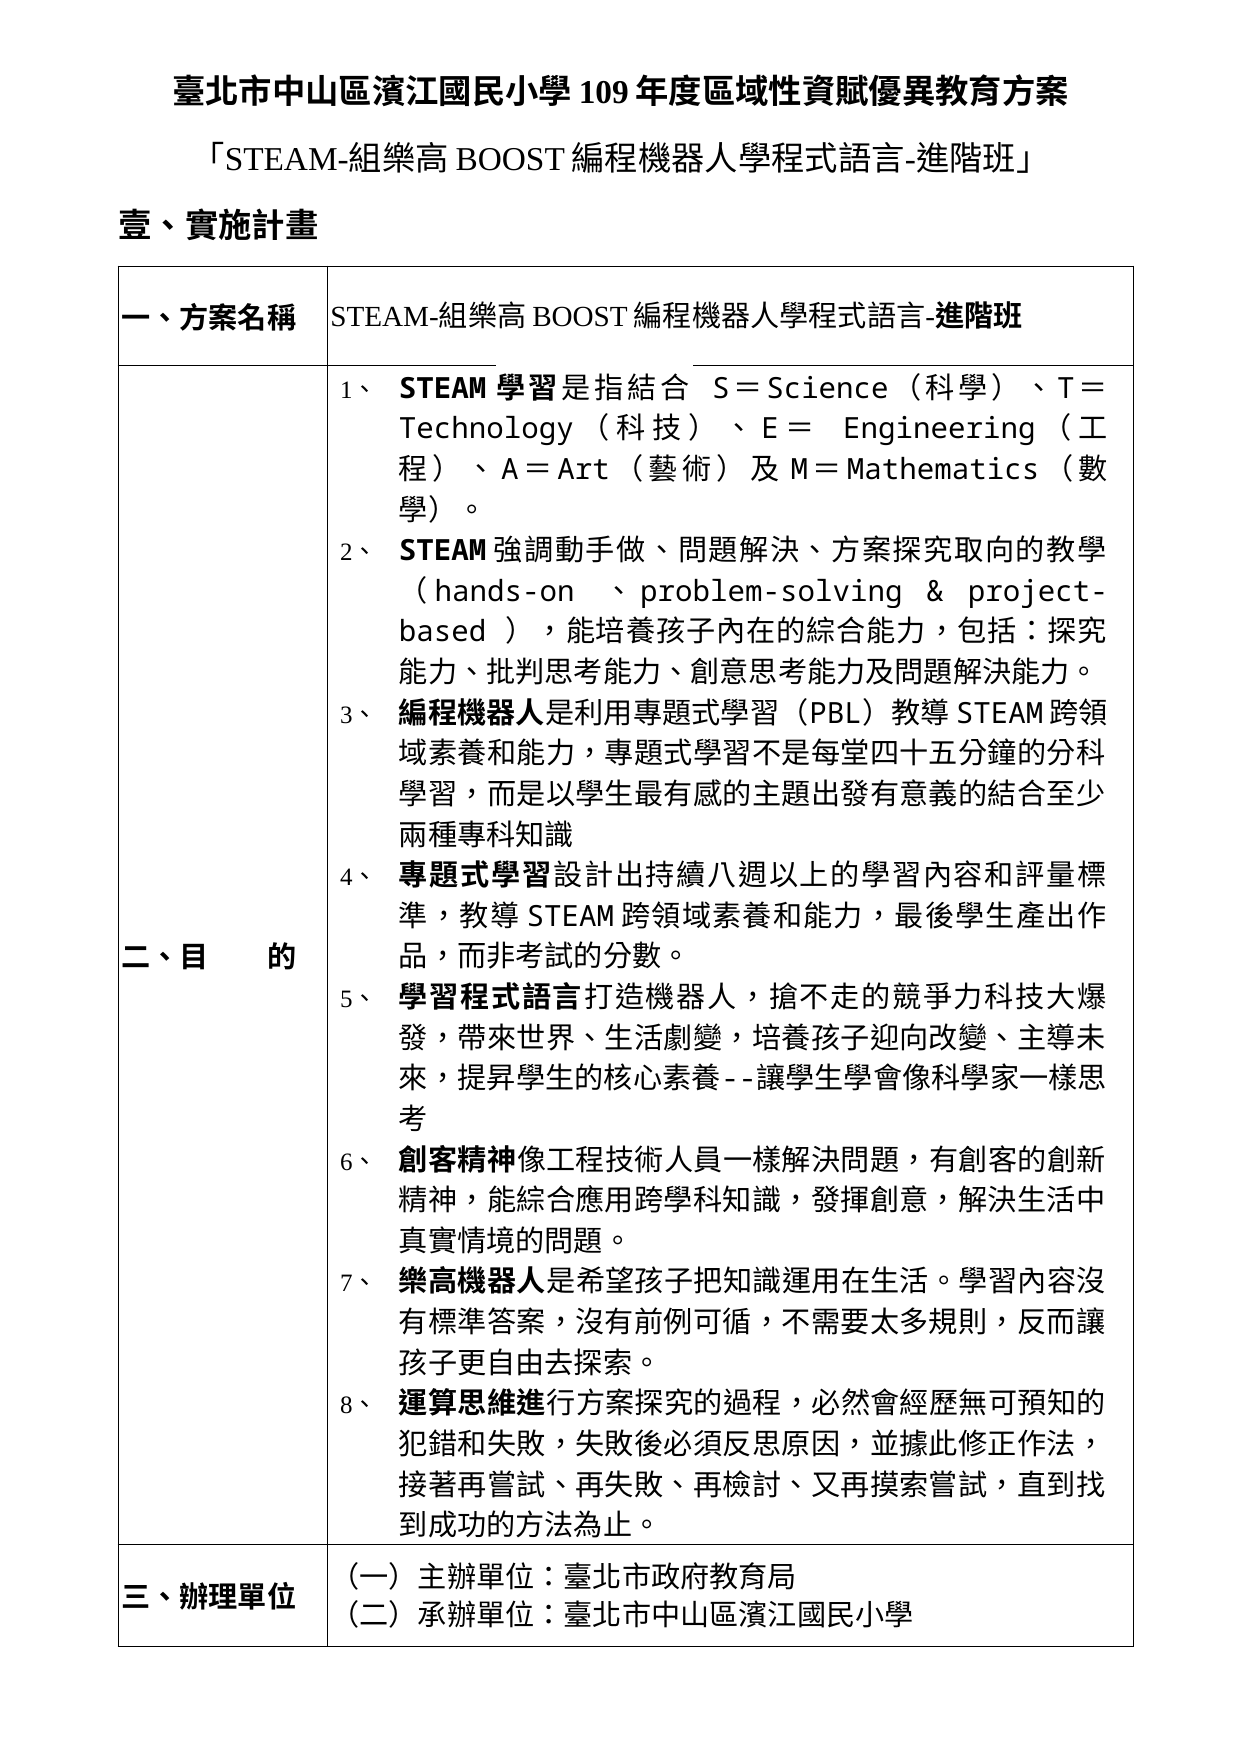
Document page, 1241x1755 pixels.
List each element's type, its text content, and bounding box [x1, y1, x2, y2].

text 臺北市中山區濱江國民小學109年度區域性資賦優異教育方案 [118, 64, 1122, 113]
text 壹、實施計畫 [118, 198, 1122, 247]
table_header STEAM-組樂高BOOST編程機器人學程式語言-進階班 [328, 267, 1133, 364]
table_cell （一）主辦單位：臺北市政府教育局 （二）承辦單位：臺北市中山區濱江國民小學 [328, 1545, 1133, 1646]
table_cell 三、辦理單位 [119, 1545, 327, 1646]
text 「STEAM-組樂高BOOST編程機器人學程式語言-進階班」 [118, 132, 1122, 180]
table_cell STEAM學習是指結合 S＝Science（科學）、T＝Technology（科技）、E＝ Engineering（工程）、A＝Art（藝術）及M＝Mathematics（數學）。 STEAM強調動手做、問題解決、方案探究取向的教學（hands-on 、problem-solving & project-based ），能培養孩子內在的綜合能力，包括：探究能力、批判思考能力、創意思考能力及問題解決能力。 編程機器人是利用專題式學習（PBL）教導STEAM跨領域素養和能力，專題式學習不是每堂四十五分鐘的分科學習，而是以學生最有感的主題出發有意義的結合至少兩種專科知識 專題式學習設計出持續八週以上的學習內容和評量標準，教導STEAM跨領域素養和能力，最後學生產出作品，而非考試的分數。 學習程式語言打造機器人，搶不走的競爭力科技大爆發，帶來世界、生活劇變，培養孩子迎向改變、主導未來，提昇學生的核心素養--讓學生學會像科學家一樣思考 創客精神像工程技術人員一樣解決問題，有創客的創新精神，能綜合應用跨學科知識，發揮創意，解決生活中真實情境的問題。 樂高機器人是希望孩子把知識運用在生活。學習內容沒有標準答案，沒有前例可循，不需要太多規則，反而讓孩子更自由去探索。 運算思維進行方案探究的過程，必然會經歷無可預知的犯錯和失敗，失敗後必須反思原因，並據此修正作法，接著再嘗試、再失敗、再檢討、又再摸索嘗試，直到找到成功的方法為止。 [328, 366, 1133, 1544]
table_cell 二、目 的 [119, 366, 327, 1544]
table_header 一、方案名稱 [119, 267, 327, 364]
